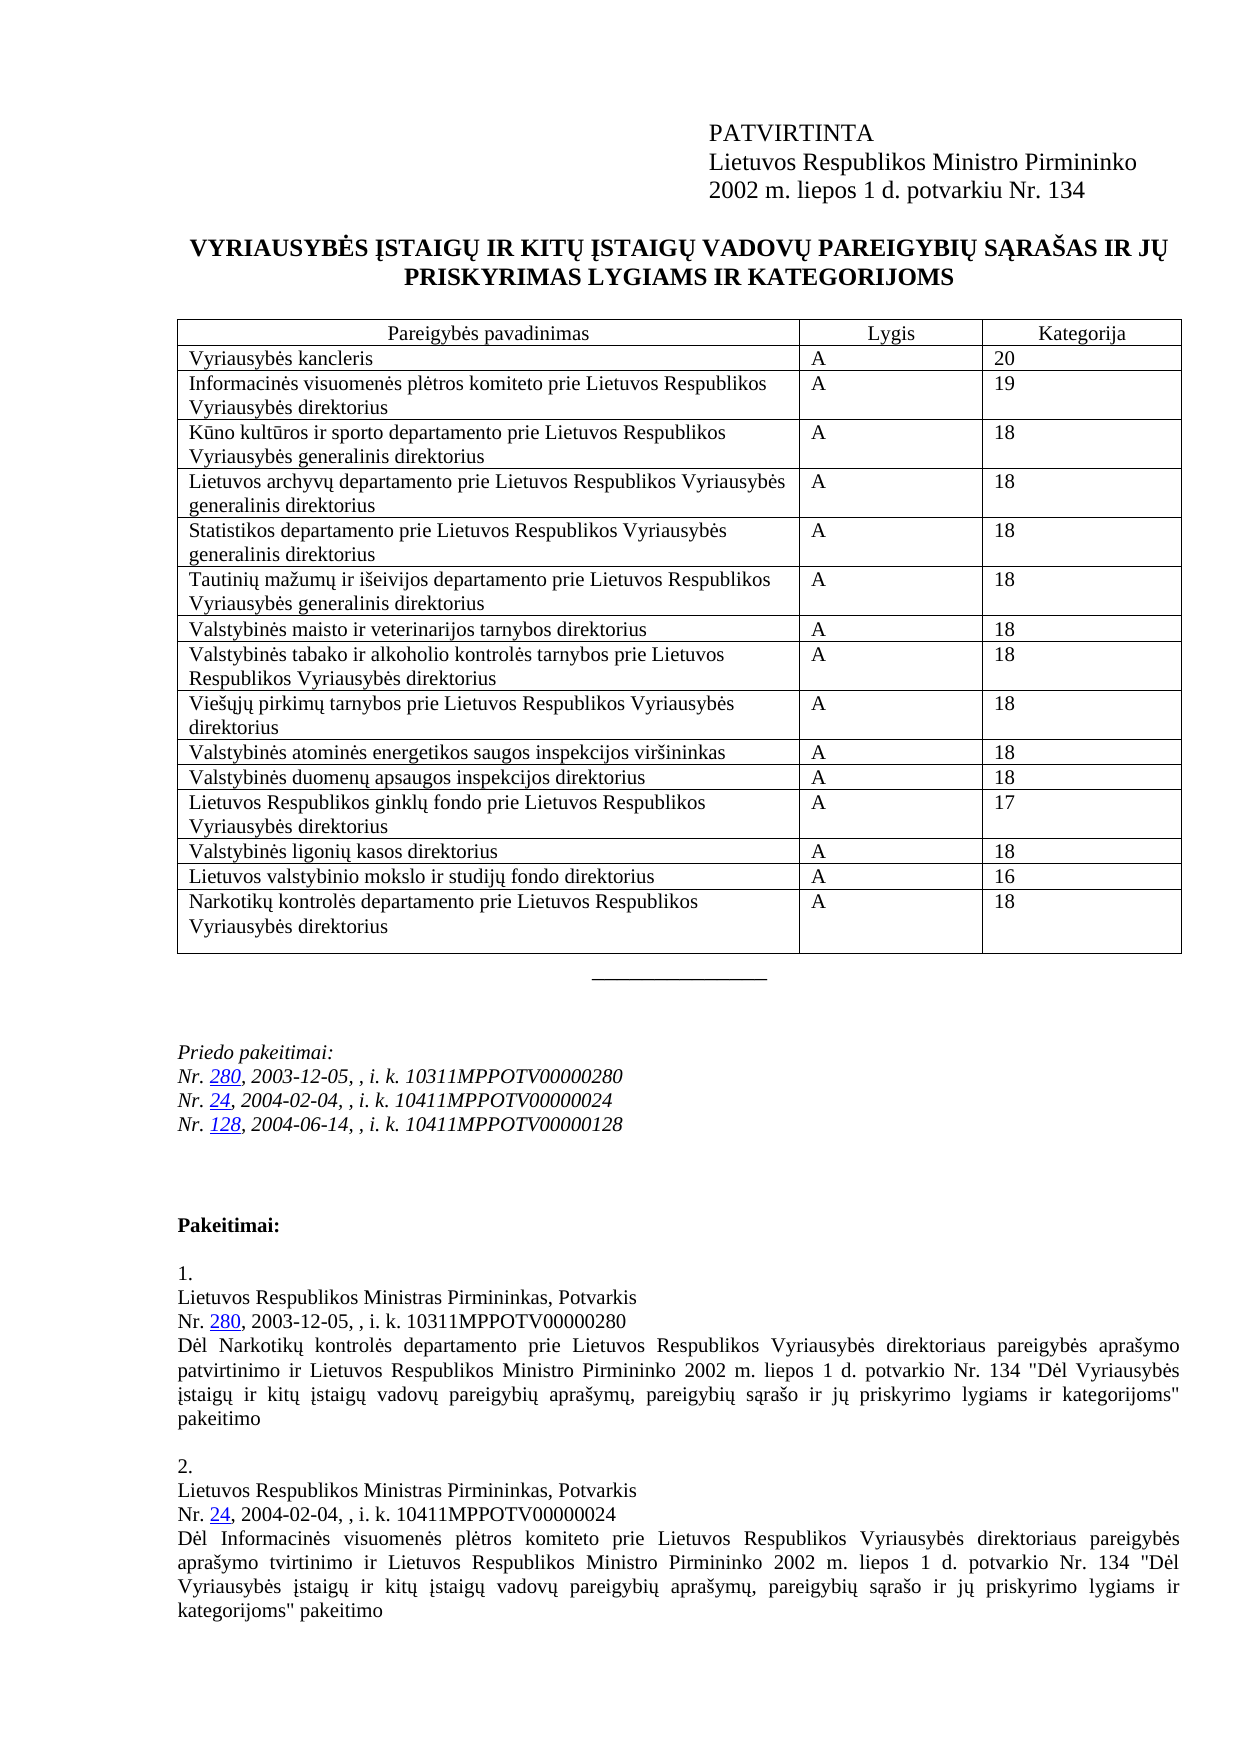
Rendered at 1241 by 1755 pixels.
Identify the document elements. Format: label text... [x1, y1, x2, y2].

text PATVIRTINTA [177, 118, 1181, 147]
table_cell A [800, 691, 982, 739]
table_cell A [800, 616, 982, 641]
table_cell Valstybinės maisto ir veterinarijos tarnybos direktorius [178, 616, 799, 641]
table_cell A [800, 371, 982, 419]
table_cell 18 [983, 740, 1181, 764]
table_cell A [800, 420, 982, 468]
text VYRIAUSYBĖS ĮSTAIGŲ IR KITŲ ĮSTAIGŲ VADOVŲ PAREIGYBIŲ SĄRAŠAS IR JŲ PRISKYRIMAS LYGIAMS IR KATEGORIJOMS [177, 233, 1181, 291]
text Nr. 128, 2004-06-14, , i. k. 10411MPPOTV00000128 [177, 1112, 1181, 1136]
table_cell 16 [983, 864, 1181, 888]
text 2002 m. liepos 1 d. potvarkiu Nr. 134 [177, 176, 1181, 204]
table_cell 20 [983, 346, 1181, 369]
text Nr. 24, 2004-02-04, , i. k. 10411MPPOTV00000024 [177, 1088, 1181, 1112]
text Pakeitimai: [177, 1213, 1181, 1237]
table_header Kategorija [983, 320, 1181, 344]
text 2. [177, 1454, 1181, 1478]
text Lietuvos Respublikos Ministras Pirmininkas, Potvarkis [177, 1285, 1181, 1309]
table_cell 18 [983, 839, 1181, 863]
text Dėl Narkotikų kontrolės departamento prie Lietuvos Respublikos Vyriausybės direktoriaus pareigybės aprašymo patvirtinimo ir Lietuvos Respublikos Ministro Pirmininko 2002 m. liepos 1 d. potvarkio Nr. 134 "Dėl Vyriausybės įstaigų ir kitų įstaigų vadovų pareigybių aprašymų, pareigybių sąrašo ir jų priskyrimo lygiams ir kategorijoms" pakeitimo [177, 1333, 1181, 1430]
table_cell 18 [983, 518, 1181, 566]
table_cell Narkotikų kontrolės departamento prie Lietuvos Respublikos Vyriausybės direktorius [178, 890, 799, 953]
text Lietuvos Respublikos Ministro Pirmininko [177, 147, 1181, 176]
table_cell A [800, 567, 982, 615]
table_cell Statistikos departamento prie Lietuvos Respublikos Vyriausybės generalinis direktorius [178, 518, 799, 566]
table_cell A [800, 518, 982, 566]
table_cell Valstybinės duomenų apsaugos inspekcijos direktorius [178, 765, 799, 789]
table_cell Tautinių mažumų ir išeivijos departamento prie Lietuvos Respublikos Vyriausybės generalinis direktorius [178, 567, 799, 615]
table_cell A [800, 642, 982, 690]
table_cell A [800, 864, 982, 888]
table_cell 18 [983, 420, 1181, 468]
table_cell Valstybinės tabako ir alkoholio kontrolės tarnybos prie Lietuvos Respublikos Vyriausybės direktorius [178, 642, 799, 690]
table_cell A [800, 469, 982, 517]
table_cell Lietuvos archyvų departamento prie Lietuvos Respublikos Vyriausybės generalinis direktorius [178, 469, 799, 517]
text 1. [177, 1261, 1181, 1285]
table_cell 17 [983, 790, 1181, 838]
table_cell 18 [983, 469, 1181, 517]
text Nr. 24, 2004-02-04, , i. k. 10411MPPOTV00000024 [177, 1502, 1181, 1526]
table_cell A [800, 839, 982, 863]
text Priedo pakeitimai: [177, 1040, 1181, 1064]
table_cell 18 [983, 765, 1181, 789]
table_header Lygis [800, 320, 982, 344]
text Nr. 280, 2003-12-05, , i. k. 10311MPPOTV00000280 [177, 1309, 1181, 1333]
table_cell Vyriausybės kancleris [178, 346, 799, 369]
table_cell Kūno kultūros ir sporto departamento prie Lietuvos Respublikos Vyriausybės generalinis direktorius [178, 420, 799, 468]
text Dėl Informacinės visuomenės plėtros komiteto prie Lietuvos Respublikos Vyriausybės direktoriaus pareigybės aprašymo tvirtinimo ir Lietuvos Respublikos Ministro Pirmininko 2002 m. liepos 1 d. potvarkio Nr. 134 "Dėl Vyriausybės įstaigų ir kitų įstaigų vadovų pareigybių aprašymų, pareigybių sąrašo ir jų priskyrimo lygiams ir kategorijoms" pakeitimo [177, 1526, 1181, 1622]
table_cell 18 [983, 691, 1181, 739]
table_cell Informacinės visuomenės plėtros komiteto prie Lietuvos Respublikos Vyriausybės direktorius [178, 371, 799, 419]
table_cell 18 [983, 642, 1181, 690]
table_header Pareigybės pavadinimas [178, 320, 799, 344]
table_cell A [800, 765, 982, 789]
table_cell Viešųjų pirkimų tarnybos prie Lietuvos Respublikos Vyriausybės direktorius [178, 691, 799, 739]
text Lietuvos Respublikos Ministras Pirmininkas, Potvarkis [177, 1478, 1181, 1502]
table_cell 18 [983, 890, 1181, 953]
table_cell A [800, 890, 982, 953]
table_cell A [800, 740, 982, 764]
table_cell 18 [983, 616, 1181, 641]
table_cell 19 [983, 371, 1181, 419]
table_cell 18 [983, 567, 1181, 615]
text ______________ [177, 954, 1181, 982]
table_cell Valstybinės atominės energetikos saugos inspekcijos viršininkas [178, 740, 799, 764]
table_cell Lietuvos valstybinio mokslo ir studijų fondo direktorius [178, 864, 799, 888]
table_cell A [800, 790, 982, 838]
table_cell Lietuvos Respublikos ginklų fondo prie Lietuvos Respublikos Vyriausybės direktorius [178, 790, 799, 838]
table_cell Valstybinės ligonių kasos direktorius [178, 839, 799, 863]
text Nr. 280, 2003-12-05, , i. k. 10311MPPOTV00000280 [177, 1064, 1181, 1088]
table_cell A [800, 346, 982, 369]
